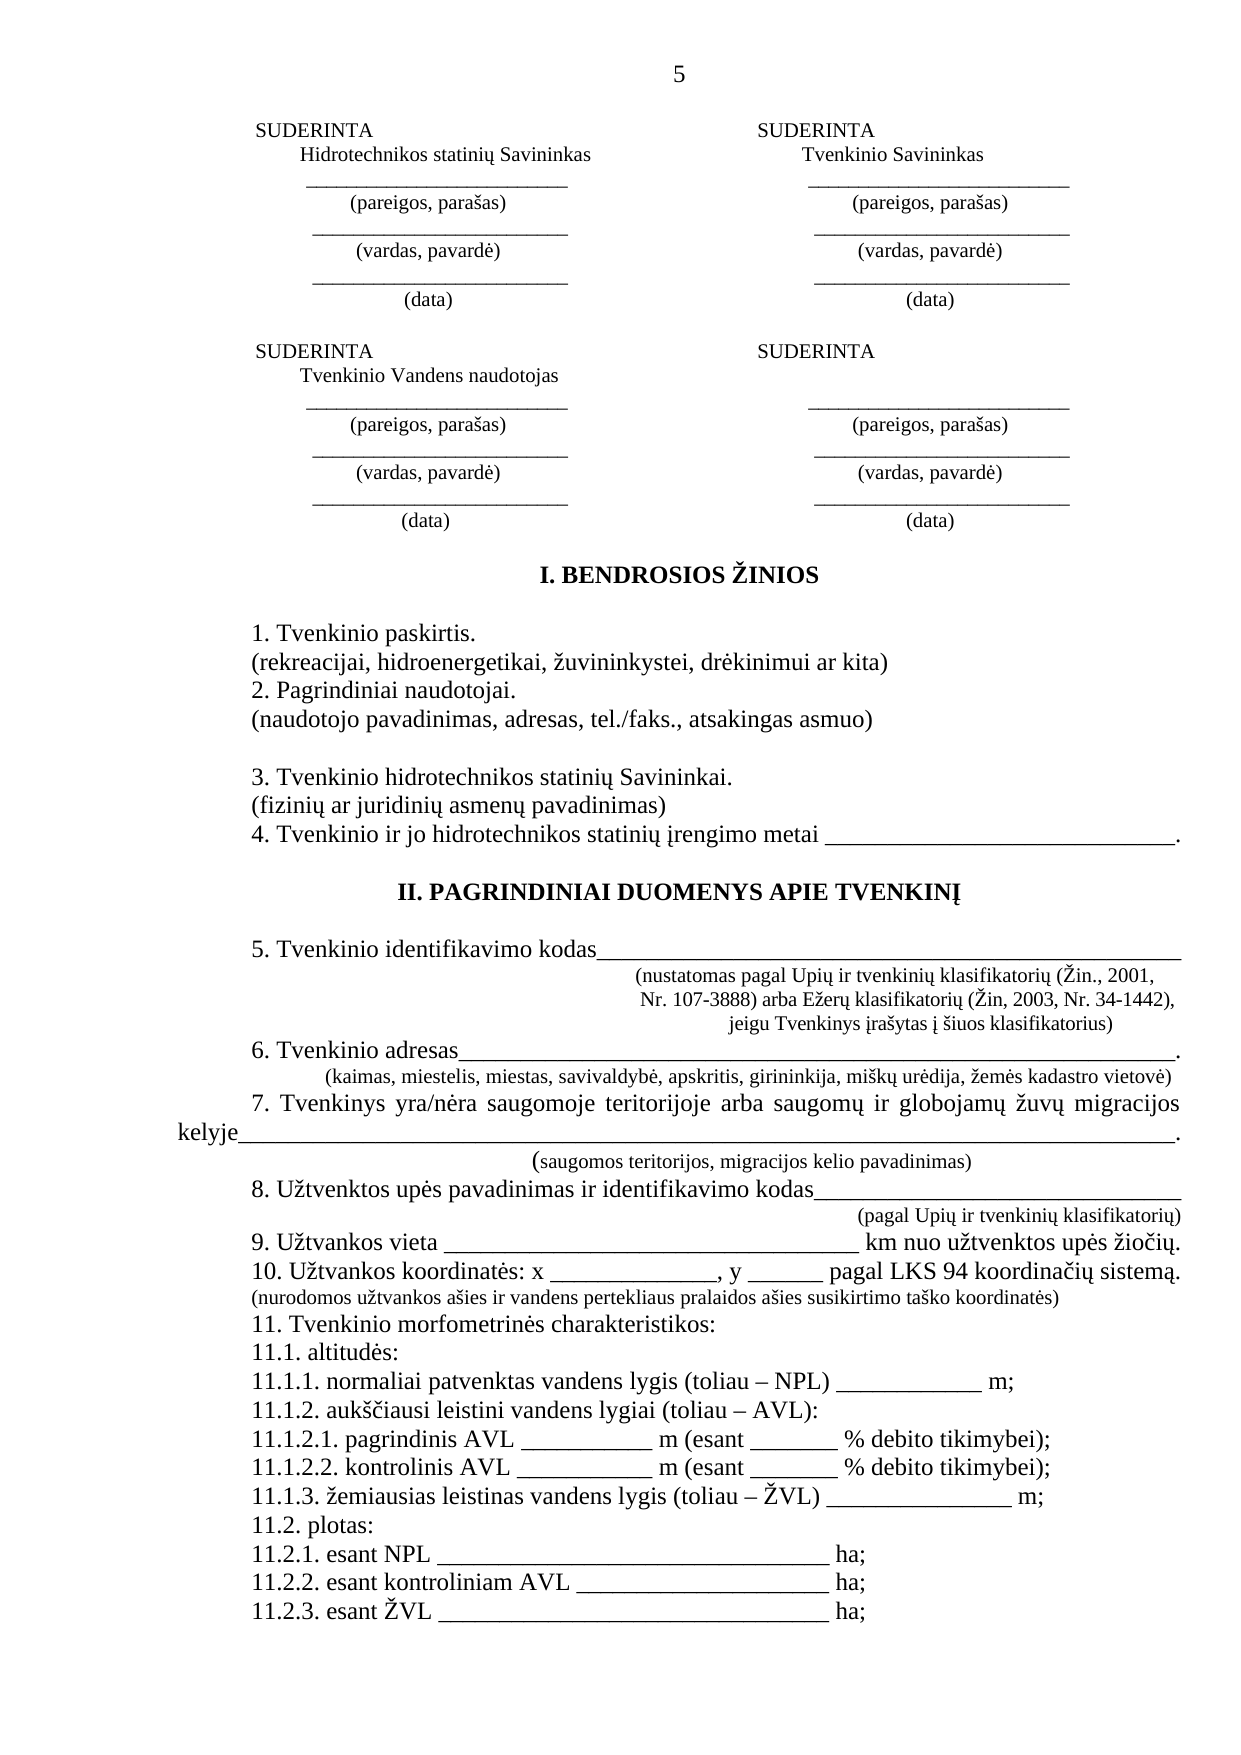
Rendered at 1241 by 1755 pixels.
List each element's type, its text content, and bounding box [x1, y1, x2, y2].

text 11.2.2. esant kontroliniam AVL ha; [177, 1567, 1181, 1596]
text jeigu Tvenkinys įrašytas į šiuos klasifikatorius) [177, 1011, 1181, 1035]
text (pagal Upių ir tvenkinių klasifikatorių) [177, 1203, 1181, 1227]
text 9. Užtvankos vieta km nuo užtvenktos upės žiočių. [177, 1227, 1181, 1256]
text 1. Tvenkinio paskirtis. [177, 618, 1181, 647]
text 11.1.1. normaliai patvenktas vandens lygis (toliau – NPL) m; [177, 1366, 1181, 1395]
text 11.1.3. žemiausias leistinas vandens lygis (toliau – ŽVL) m; [177, 1481, 1181, 1510]
text 5. Tvenkinio identifikavimo kodas [177, 934, 1181, 963]
text 11. Tvenkinio morfometrinės charakteristikos: [177, 1309, 1181, 1337]
text 10. Užtvankos koordinatės: x , y ______ pagal LKS 94 koordinačių sistemą. [177, 1256, 1181, 1285]
table_header SUDERINTA Hidrotechnikos statinių Savininkas (pareigos, parašas) (vardas, pavardė) (data) [177, 118, 679, 311]
text I. BENDROSIOS ŽINIOS [177, 561, 1181, 589]
text (rekreacijai, hidroenergetikai, žuvininkystei, drėkinimui ar kita) [177, 647, 1181, 676]
table_header SUDERINTA (pareigos, parašas) (vardas, pavardė) (data) [679, 339, 1181, 532]
text Nr. 107-3888) arba Ežerų klasifikatorių (Žin, 2003, Nr. 34-1442), [177, 987, 1181, 1011]
text (naudotojo pavadinimas, adresas, tel./faks., atsakingas asmuo) [177, 704, 1181, 733]
text II. PAGRINDINIAI DUOMENYS APIE TVENKINĮ [177, 877, 1181, 906]
text 7. Tvenkinys yra/nėra saugomoje teritorijoje arba saugomų ir globojamų žuvų migracijos kelyje . [177, 1088, 1181, 1146]
text 4. Tvenkinio ir jo hidrotechnikos statinių įrengimo metai . [177, 819, 1181, 848]
text (nustatomas pagal Upių ir tvenkinių klasifikatorių (Žin., 2001, [177, 963, 1181, 987]
text 11.2. plotas: [177, 1510, 1181, 1539]
text 3. Tvenkinio hidrotechnikos statinių Savininkai. [177, 762, 1181, 791]
text (fizinių ar juridinių asmenų pavadinimas) [177, 791, 1181, 819]
text (nurodomos užtvankos ašies ir vandens pertekliaus pralaidos ašies susikirtimo taško koordinatės) [177, 1285, 1181, 1309]
table_header SUDERINTA Tvenkinio Vandens naudotojas (pareigos, parašas) (vardas, pavardė) (data) [177, 339, 679, 532]
text 6. Tvenkinio adresas . [177, 1035, 1181, 1064]
text (kaimas, miestelis, miestas, savivaldybė, apskritis, girininkija, miškų urėdija, žemės kadastro vietovė) [177, 1064, 1181, 1088]
text 11.2.3. esant ŽVL ha; [177, 1596, 1181, 1625]
text 8. Užtvenktos upės pavadinimas ir identifikavimo kodas [177, 1174, 1181, 1203]
text 11.1. altitudės: [177, 1337, 1181, 1366]
table_header SUDERINTA Tvenkinio Savininkas (pareigos, parašas) (vardas, pavardė) (data) [679, 118, 1181, 311]
text 11.1.2.2. kontrolinis AVL m (esant _______ % debito tikimybei); [177, 1452, 1181, 1481]
text 2. Pagrindiniai naudotojai. [177, 676, 1181, 704]
text 11.2.1. esant NPL ha; [177, 1539, 1181, 1567]
text 11.1.2.1. pagrindinis AVL m (esant _______ % debito tikimybei); [177, 1424, 1181, 1452]
text 11.1.2. aukščiausi leistini vandens lygiai (toliau – AVL): [177, 1395, 1181, 1424]
text (saugomos teritorijos, migracijos kelio pavadinimas) [177, 1146, 1181, 1174]
